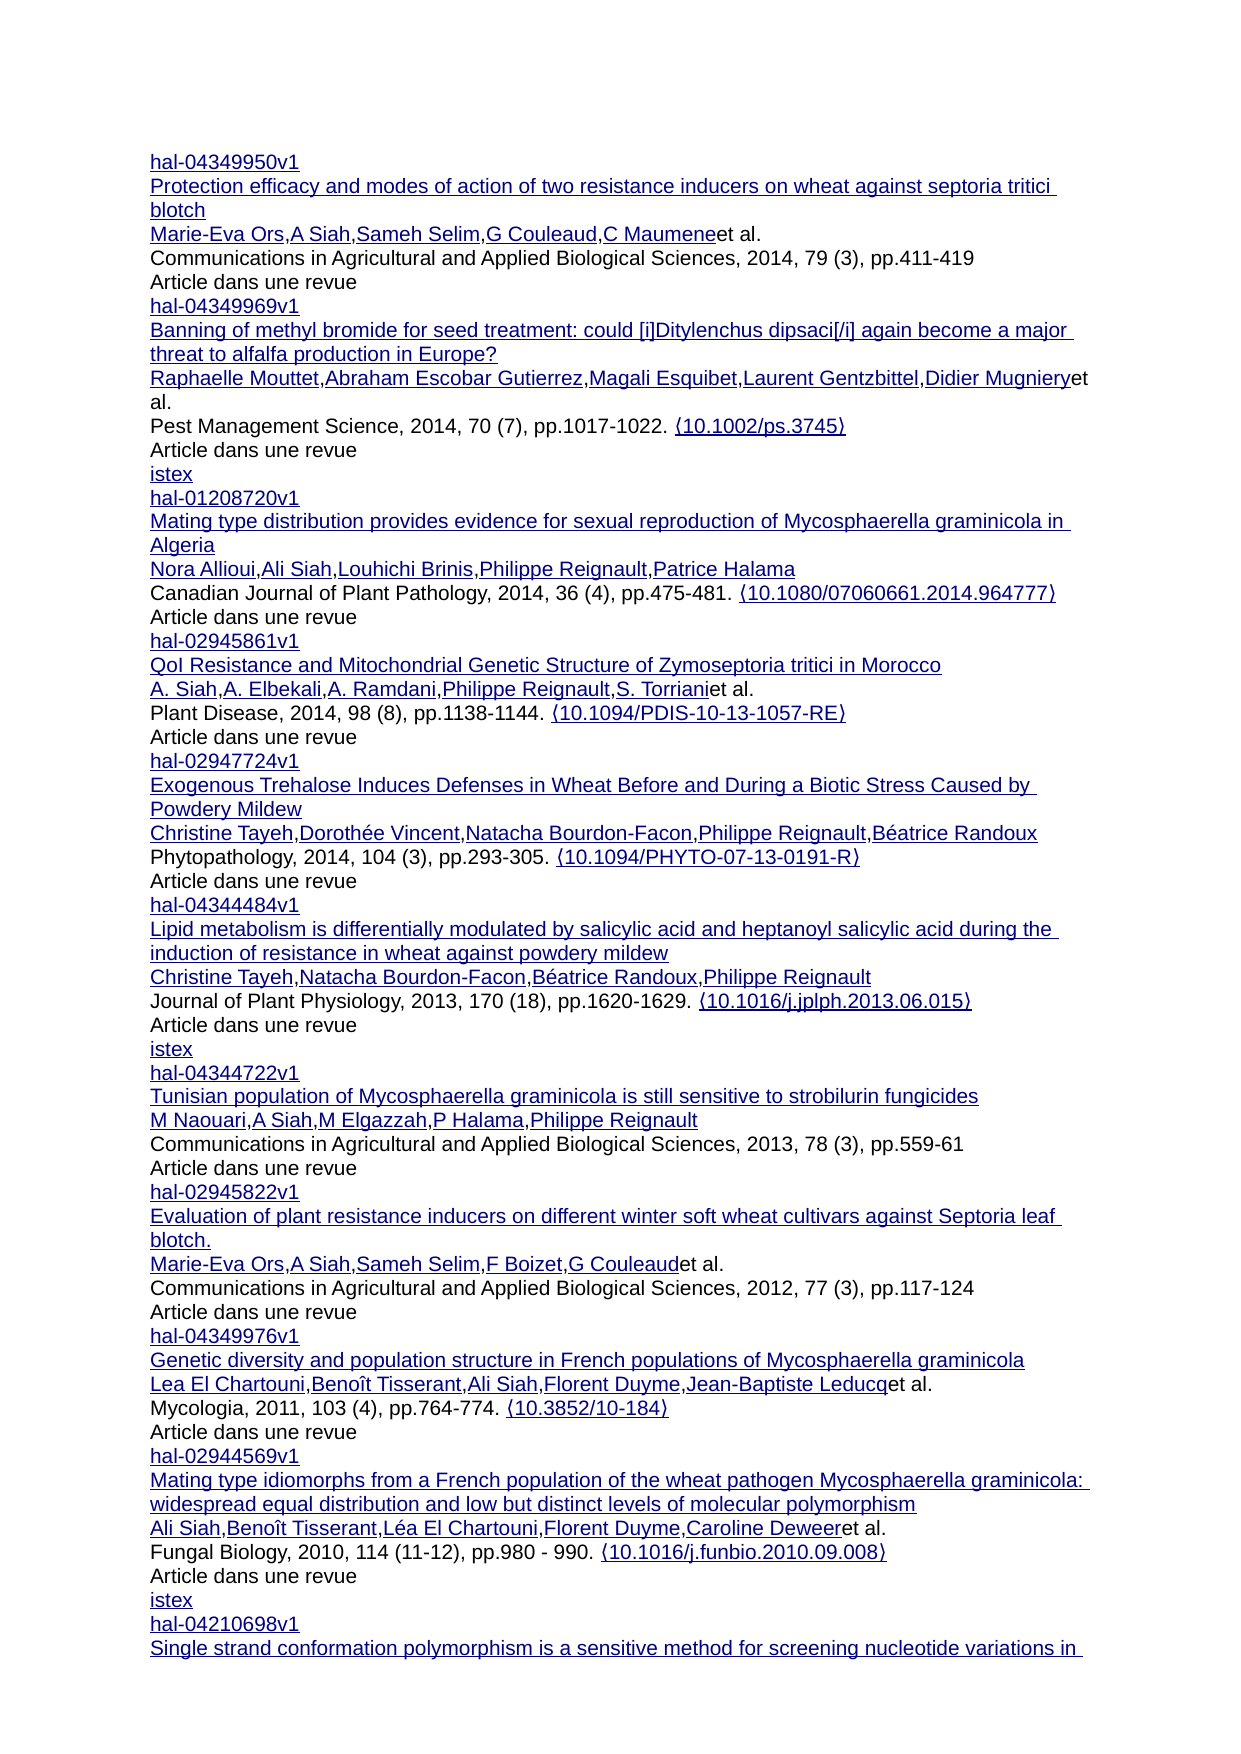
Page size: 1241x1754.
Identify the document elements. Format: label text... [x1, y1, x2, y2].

table_cell Lipid metabolism is differentially modulated by salicylic acid and heptanoyl salicylic acid during the induction of resistance in wheat against powdery mildew Christine Tayeh,Natacha Bourdon-Facon,Béatrice Randoux,Philippe Reignault Journal of Plant Physiology, 2013, 170 (18), pp.1620-1629. ⟨10.1016/j.jplph.2013.06.015⟩ Article dans une revue istex hal-04344722v1 [150, 917, 1090, 1084]
table_cell widespread equal distribution and low but distinct levels of molecular polymorphism Ali Siah,Benoît Tisserant,Léa El Chartouni,Florent Duyme,Caroline Deweeret al. Fungal Biology, 2010, 114 (11-12), pp.980 - 990. ⟨10.1016/j.funbio.2010.09.008⟩ Article dans une revue istex hal-04210698v1 [150, 1490, 1090, 1635]
table_cell Evaluation of plant resistance inducers on different winter soft wheat cultivars against Septoria leaf blotch. Marie-Eva Ors,A Siah,Sameh Selim,F Boizet,G Couleaudet al. Communications in Agricultural and Applied Biological Sciences, 2012, 77 (3), pp.117-124 Article dans une revue hal-04349976v1 [150, 1204, 1090, 1348]
table_cell QoI Resistance and Mitochondrial Genetic Structure of Zymoseptoria tritici in Morocco A. Siah,A. Elbekali,A. Ramdani,Philippe Reignault,S. Torrianiet al. Plant Disease, 2014, 98 (8), pp.1138-1144. ⟨10.1094/PDIS-10-13-1057-RE⟩ Article dans une revue hal-02947724v1 [150, 653, 1090, 773]
table_cell Tunisian population of Mycosphaerella graminicola is still sensitive to strobilurin fungicides M Naouari,A Siah,M Elgazzah,P Halama,Philippe Reignault Communications in Agricultural and Applied Biological Sciences, 2013, 78 (3), pp.559-61 Article dans une revue hal-02945822v1 [150, 1084, 1090, 1204]
table_cell hal-04349950v1 [150, 150, 1090, 174]
table_cell Single strand conformation polymorphism is a sensitive method for screening nucleotide variations in [150, 1635, 1090, 1659]
table_cell Mating type idiomorphs from a French population of the wheat pathogen Mycosphaerella graminicola: [150, 1468, 1090, 1489]
table_cell Exogenous Trehalose Induces Defenses in Wheat Before and During a Biotic Stress Caused by Powdery Mildew Christine Tayeh,Dorothée Vincent,Natacha Bourdon-Facon,Philippe Reignault,Béatrice Randoux Phytopathology, 2014, 104 (3), pp.293-305. ⟨10.1094/PHYTO-07-13-0191-R⟩ Article dans une revue hal-04344484v1 [150, 773, 1090, 917]
table_cell Protection efficacy and modes of action of two resistance inducers on wheat against septoria tritici blotch Marie-Eva Ors,A Siah,Sameh Selim,G Couleaud,C Maumeneet al. Communications in Agricultural and Applied Biological Sciences, 2014, 79 (3), pp.411-419 Article dans une revue hal-04349969v1 [150, 174, 1090, 318]
table_cell Mating type distribution provides evidence for sexual reproduction of Mycosphaerella graminicola in Algeria Nora Allioui,Ali Siah,Louhichi Brinis,Philippe Reignault,Patrice Halama Canadian Journal of Plant Pathology, 2014, 36 (4), pp.475-481. ⟨10.1080/07060661.2014.964777⟩ Article dans une revue hal-02945861v1 [150, 509, 1090, 653]
table_cell Genetic diversity and population structure in French populations of Mycosphaerella graminicola Lea El Chartouni,Benoît Tisserant,Ali Siah,Florent Duyme,Jean-Baptiste Leducqet al. Mycologia, 2011, 103 (4), pp.764-774. ⟨10.3852/10-184⟩ Article dans une revue hal-02944569v1 [150, 1348, 1090, 1468]
table_cell Banning of methyl bromide for seed treatment: could [i]Ditylenchus dipsaci[/i] again become a major threat to alfalfa production in Europe? Raphaelle Mouttet,Abraham Escobar Gutierrez,Magali Esquibet,Laurent Gentzbittel,Didier Mugnieryet al. Pest Management Science, 2014, 70 (7), pp.1017-1022. ⟨10.1002/ps.3745⟩ Article dans une revue istex hal-01208720v1 [150, 318, 1090, 509]
